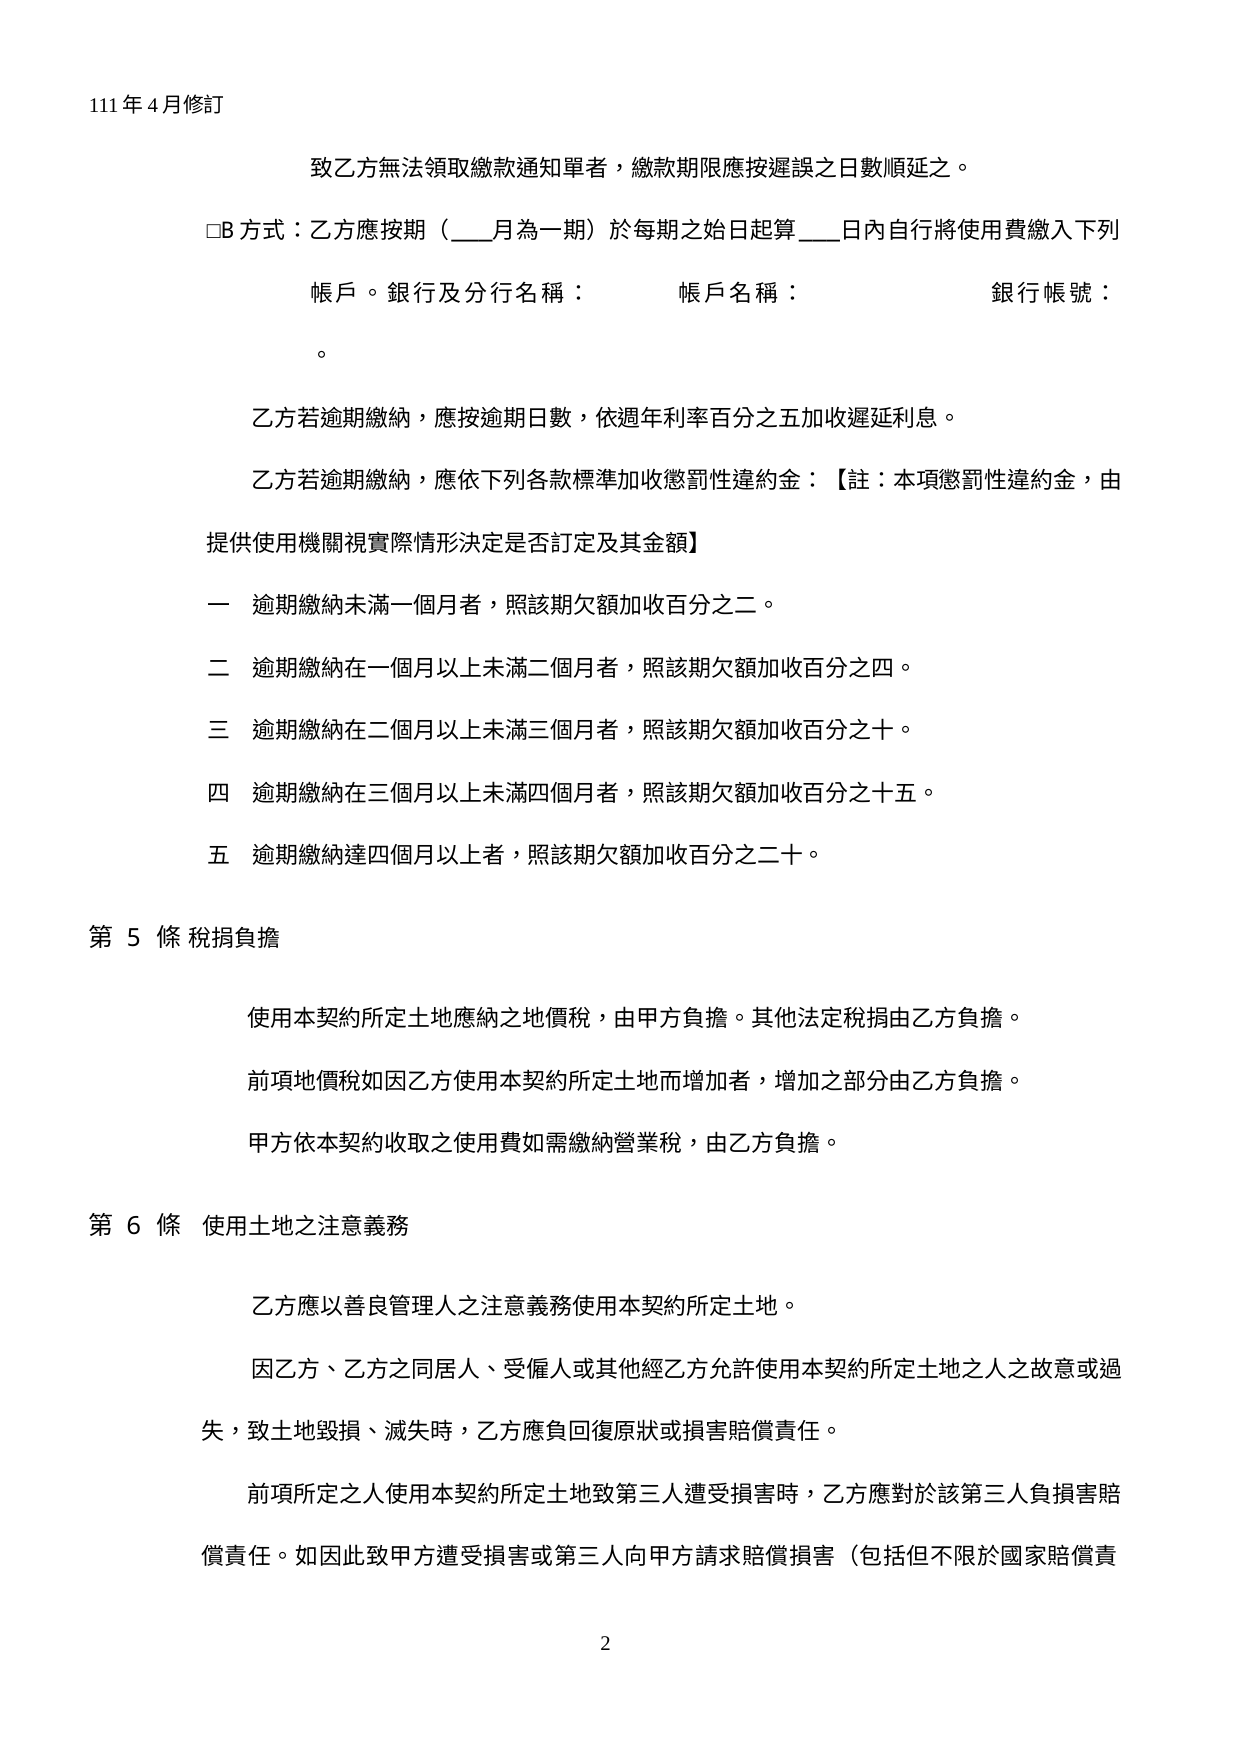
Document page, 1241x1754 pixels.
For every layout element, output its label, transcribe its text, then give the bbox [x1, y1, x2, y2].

text 致乙方無法領取繳款通知單者，繳款期限應按遲誤之日數順延之。 [207, 125, 1122, 187]
text 使用本契約所定土地應納之地價稅，由甲方負擔。其他法定稅捐由乙方負擔。 [201, 975, 1122, 1038]
text 甲方依本契約收取之使用費如需繳納營業稅，由乙方負擔。 [201, 1100, 1122, 1163]
list 使用土地之注意義務 [89, 1182, 1122, 1244]
text 前項所定之人使用本契約所定土地致第三人遭受損害時，乙方應對於該第三人負損害賠償責任。如因此致甲方遭受損害或第三人向甲方請求賠償損害（包括但不限於國家賠償責 [201, 1451, 1122, 1576]
text 五 逾期繳納達四個月以上者，照該期欠額加收百分之二十。 [207, 812, 1122, 875]
text 二 逾期繳納在一個月以上未滿二個月者，照該期欠額加收百分之四。 [207, 625, 1122, 687]
text 乙方應以善良管理人之注意義務使用本契約所定土地。 [201, 1263, 1122, 1326]
text 因乙方、乙方之同居人、受僱人或其他經乙方允許使用本契約所定土地之人之故意或過失，致土地毀損、滅失時，乙方應負回復原狀或損害賠償責任。 [201, 1326, 1122, 1451]
text 三 逾期繳納在二個月以上未滿三個月者，照該期欠額加收百分之十。 [207, 687, 1122, 750]
text □B方式：乙方應按期（___月為一期）於每期之始日起算___日內自行將使用費繳入下列帳戶。銀行及分行名稱： 帳戶名稱： 銀行帳號： 。 [207, 187, 1122, 375]
text 一 逾期繳納未滿一個月者，照該期欠額加收百分之二。 [207, 562, 1122, 625]
text 乙方若逾期繳納，應按逾期日數，依週年利率百分之五加收遲延利息。 [207, 375, 1122, 437]
text 四 逾期繳納在三個月以上未滿四個月者，照該期欠額加收百分之十五。 [207, 750, 1122, 812]
text 乙方若逾期繳納，應依下列各款標準加收懲罰性違約金：【註：本項懲罰性違約金，由提供使用機關視實際情形決定是否訂定及其金額】 [207, 437, 1122, 562]
list 稅捐負擔 [89, 894, 1122, 956]
text 前項地價稅如因乙方使用本契約所定土地而增加者，增加之部分由乙方負擔。 [201, 1038, 1122, 1100]
